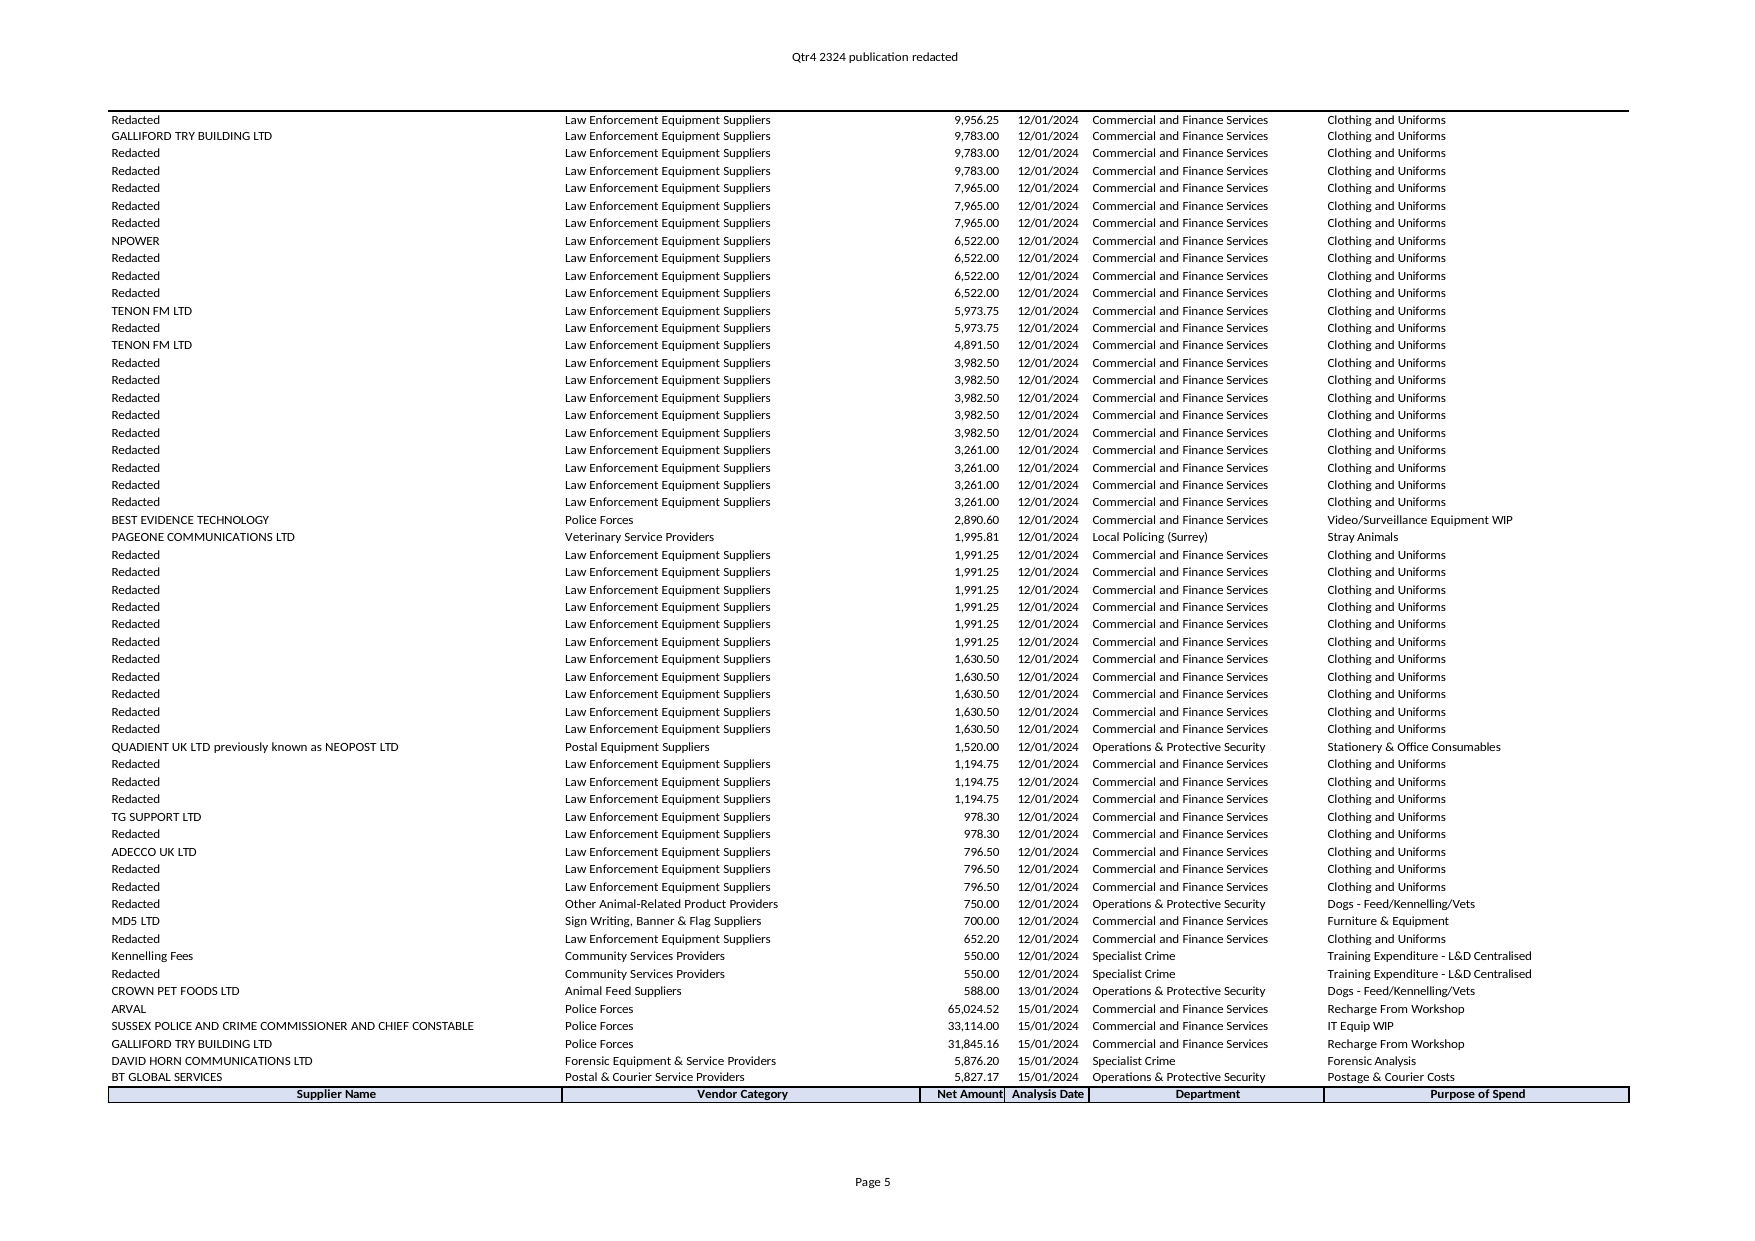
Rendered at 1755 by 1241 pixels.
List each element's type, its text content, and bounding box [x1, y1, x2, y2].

table_cell Law Enforcement Equipment Suppliers [562, 564, 920, 582]
table_cell Clothing and Uniforms [1324, 233, 1629, 250]
table_cell 5,973.75 [920, 303, 1004, 320]
table_cell Local Policing (Surrey) [1089, 529, 1324, 547]
table_cell Law Enforcement Equipment Suppliers [562, 861, 920, 879]
table_cell Dogs - Feed/Kennelling/Vets [1324, 896, 1629, 913]
table_cell Law Enforcement Equipment Suppliers [562, 599, 920, 617]
table_cell 12/01/2024 [1004, 652, 1089, 669]
table_cell 1,991.25 [920, 599, 1004, 617]
table_cell Commercial and Finance Services [1089, 1001, 1324, 1018]
table_cell Law Enforcement Equipment Suppliers [562, 355, 920, 372]
table_cell Police Forces [562, 1018, 920, 1036]
table_cell 1,991.25 [920, 582, 1004, 599]
table_cell 1,194.75 [920, 756, 1004, 774]
table_cell Redacted [108, 425, 562, 442]
table_cell Clothing and Uniforms [1324, 774, 1629, 791]
table_cell Police Forces [562, 1036, 920, 1053]
table_cell Redacted [108, 250, 562, 268]
table_cell Law Enforcement Equipment Suppliers [562, 163, 920, 181]
table_cell Clothing and Uniforms [1324, 112, 1629, 128]
table_cell 3,982.50 [920, 372, 1004, 390]
table_cell Redacted [108, 582, 562, 599]
table_cell 1,991.25 [920, 564, 1004, 582]
table_cell 12/01/2024 [1004, 442, 1089, 460]
table_cell Redacted [108, 146, 562, 163]
table_cell Law Enforcement Equipment Suppliers [562, 791, 920, 809]
table_cell Law Enforcement Equipment Suppliers [562, 112, 920, 128]
table_cell Training Expenditure - L&D Centralised [1324, 966, 1629, 983]
table_cell 12/01/2024 [1004, 477, 1089, 494]
table_cell 12/01/2024 [1004, 285, 1089, 303]
table_cell 1,194.75 [920, 791, 1004, 809]
table_cell Clothing and Uniforms [1324, 756, 1629, 774]
table_cell 12/01/2024 [1004, 687, 1089, 704]
table_cell 550.00 [920, 949, 1004, 966]
table_cell BT GLOBAL SERVICES [108, 1071, 562, 1086]
table_cell Clothing and Uniforms [1324, 721, 1629, 739]
table_cell Redacted [108, 756, 562, 774]
table_cell Law Enforcement Equipment Suppliers [562, 128, 920, 146]
table_cell Clothing and Uniforms [1324, 669, 1629, 687]
table_cell Clothing and Uniforms [1324, 791, 1629, 809]
table_cell 33,114.00 [920, 1018, 1004, 1036]
table_cell 7,965.00 [920, 215, 1004, 233]
table_cell Clothing and Uniforms [1324, 826, 1629, 844]
table_cell Commercial and Finance Services [1089, 826, 1324, 844]
table_cell Forensic Analysis [1324, 1053, 1629, 1071]
table_cell Redacted [108, 477, 562, 494]
table_cell Commercial and Finance Services [1089, 442, 1324, 460]
table_cell Redacted [108, 285, 562, 303]
table_cell Law Enforcement Equipment Suppliers [562, 809, 920, 826]
table_cell 1,991.25 [920, 617, 1004, 634]
table_cell 3,261.00 [920, 477, 1004, 494]
table_cell Clothing and Uniforms [1324, 285, 1629, 303]
table_cell Stray Animals [1324, 529, 1629, 547]
table_cell Commercial and Finance Services [1089, 617, 1324, 634]
table_cell MD5 LTD [108, 914, 562, 931]
table_cell Dogs - Feed/Kennelling/Vets [1324, 984, 1629, 1001]
table_cell Redacted [108, 879, 562, 896]
table_cell Redacted [108, 372, 562, 390]
table_cell 31,845.16 [920, 1036, 1004, 1053]
table_cell Law Enforcement Equipment Suppliers [562, 285, 920, 303]
table_cell Law Enforcement Equipment Suppliers [562, 198, 920, 215]
table_cell Clothing and Uniforms [1324, 303, 1629, 320]
table_cell Redacted [108, 564, 562, 582]
table_cell Redacted [108, 215, 562, 233]
table_cell 12/01/2024 [1004, 931, 1089, 948]
table_cell Redacted [108, 652, 562, 669]
table_cell Redacted [108, 198, 562, 215]
table_cell 12/01/2024 [1004, 146, 1089, 163]
table_cell Clothing and Uniforms [1324, 931, 1629, 948]
table_cell Operations & Protective Security [1089, 1071, 1324, 1086]
table_cell Commercial and Finance Services [1089, 861, 1324, 879]
table_cell 652.20 [920, 931, 1004, 948]
table_cell Community Services Providers [562, 949, 920, 966]
table_cell Clothing and Uniforms [1324, 128, 1629, 146]
table_cell TG SUPPORT LTD [108, 809, 562, 826]
table_cell Commercial and Finance Services [1089, 721, 1324, 739]
table_cell Animal Feed Suppliers [562, 984, 920, 1001]
table_cell Redacted [108, 687, 562, 704]
table_cell 12/01/2024 [1004, 826, 1089, 844]
table_cell Commercial and Finance Services [1089, 425, 1324, 442]
table_cell 12/01/2024 [1004, 547, 1089, 564]
table_header Department [1090, 1088, 1323, 1102]
table_cell Operations & Protective Security [1089, 896, 1324, 913]
table_cell Operations & Protective Security [1089, 739, 1324, 756]
table_cell Commercial and Finance Services [1089, 407, 1324, 425]
table_cell 550.00 [920, 966, 1004, 983]
table_cell Clothing and Uniforms [1324, 547, 1629, 564]
table_cell 12/01/2024 [1004, 390, 1089, 407]
table_cell Clothing and Uniforms [1324, 425, 1629, 442]
table_cell 15/01/2024 [1004, 1001, 1089, 1018]
table_cell 12/01/2024 [1004, 407, 1089, 425]
table_cell Law Enforcement Equipment Suppliers [562, 233, 920, 250]
table_cell DAVID HORN COMMUNICATIONS LTD [108, 1053, 562, 1071]
table_cell Clothing and Uniforms [1324, 320, 1629, 337]
table_cell 9,783.00 [920, 146, 1004, 163]
table_header Vendor Category [563, 1088, 919, 1102]
table_cell Clothing and Uniforms [1324, 163, 1629, 181]
table_cell Redacted [108, 112, 562, 128]
table_cell Law Enforcement Equipment Suppliers [562, 669, 920, 687]
table_cell Commercial and Finance Services [1089, 756, 1324, 774]
table_cell 12/01/2024 [1004, 163, 1089, 181]
table_cell CROWN PET FOODS LTD [108, 984, 562, 1001]
table_cell Clothing and Uniforms [1324, 617, 1629, 634]
table_cell Redacted [108, 390, 562, 407]
table_cell Commercial and Finance Services [1089, 146, 1324, 163]
table_cell IT Equip WIP [1324, 1018, 1629, 1036]
table_cell Clothing and Uniforms [1324, 215, 1629, 233]
table_cell Redacted [108, 931, 562, 948]
table_cell Commercial and Finance Services [1089, 931, 1324, 948]
table_cell Law Enforcement Equipment Suppliers [562, 756, 920, 774]
table_cell 3,982.50 [920, 425, 1004, 442]
table_cell 12/01/2024 [1004, 861, 1089, 879]
table_cell Redacted [108, 547, 562, 564]
table_cell Law Enforcement Equipment Suppliers [562, 547, 920, 564]
table_cell 3,982.50 [920, 390, 1004, 407]
table_cell 1,991.25 [920, 547, 1004, 564]
table_cell Commercial and Finance Services [1089, 198, 1324, 215]
table_cell Clothing and Uniforms [1324, 809, 1629, 826]
table_cell Training Expenditure - L&D Centralised [1324, 949, 1629, 966]
table_cell Clothing and Uniforms [1324, 372, 1629, 390]
table_cell Commercial and Finance Services [1089, 285, 1324, 303]
table_cell 978.30 [920, 826, 1004, 844]
table_cell Redacted [108, 320, 562, 337]
table_cell Commercial and Finance Services [1089, 250, 1324, 268]
table_cell Forensic Equipment & Service Providers [562, 1053, 920, 1071]
table_cell Recharge From Workshop [1324, 1001, 1629, 1018]
table_cell Veterinary Service Providers [562, 529, 920, 547]
table_cell Commercial and Finance Services [1089, 791, 1324, 809]
table_cell Commercial and Finance Services [1089, 477, 1324, 494]
table_cell 12/01/2024 [1004, 250, 1089, 268]
table_cell NPOWER [108, 233, 562, 250]
table_cell Operations & Protective Security [1089, 984, 1324, 1001]
table_cell 12/01/2024 [1004, 372, 1089, 390]
table_cell Law Enforcement Equipment Suppliers [562, 931, 920, 948]
table_cell Commercial and Finance Services [1089, 268, 1324, 285]
table_cell 12/01/2024 [1004, 460, 1089, 477]
table_cell 12/01/2024 [1004, 338, 1089, 355]
table_cell SUSSEX POLICE AND CRIME COMMISSIONER AND CHIEF CONSTABLE [108, 1018, 562, 1036]
table_cell Clothing and Uniforms [1324, 704, 1629, 721]
table_cell Redacted [108, 896, 562, 913]
table_cell 3,261.00 [920, 495, 1004, 512]
table_cell Redacted [108, 163, 562, 181]
table_cell Law Enforcement Equipment Suppliers [562, 634, 920, 652]
table_cell 6,522.00 [920, 233, 1004, 250]
table_cell 12/01/2024 [1004, 564, 1089, 582]
table_cell Commercial and Finance Services [1089, 1018, 1324, 1036]
table_cell ARVAL [108, 1001, 562, 1018]
table_cell Commercial and Finance Services [1089, 809, 1324, 826]
table_header Supplier Name [109, 1088, 561, 1102]
table_cell Law Enforcement Equipment Suppliers [562, 617, 920, 634]
table_cell Postage & Courier Costs [1324, 1071, 1629, 1086]
table_cell Clothing and Uniforms [1324, 861, 1629, 879]
table_cell 7,965.00 [920, 181, 1004, 198]
table_cell Commercial and Finance Services [1089, 338, 1324, 355]
table_cell Commercial and Finance Services [1089, 634, 1324, 652]
table_cell Commercial and Finance Services [1089, 112, 1324, 128]
table_cell 12/01/2024 [1004, 425, 1089, 442]
table_cell Other Animal-Related Product Providers [562, 896, 920, 913]
table_cell Commercial and Finance Services [1089, 564, 1324, 582]
table_header Analysis Date [1005, 1088, 1088, 1102]
table_cell 12/01/2024 [1004, 879, 1089, 896]
table_cell 3,261.00 [920, 460, 1004, 477]
table_cell Commercial and Finance Services [1089, 582, 1324, 599]
table_cell BEST EVIDENCE TECHNOLOGY [108, 512, 562, 529]
table_cell 1,630.50 [920, 687, 1004, 704]
table_cell Commercial and Finance Services [1089, 669, 1324, 687]
table_cell GALLIFORD TRY BUILDING LTD [108, 128, 562, 146]
table_cell Law Enforcement Equipment Suppliers [562, 215, 920, 233]
table_cell Law Enforcement Equipment Suppliers [562, 390, 920, 407]
table_cell Clothing and Uniforms [1324, 442, 1629, 460]
table_cell Clothing and Uniforms [1324, 652, 1629, 669]
table_cell 588.00 [920, 984, 1004, 1001]
table_cell 12/01/2024 [1004, 303, 1089, 320]
table_cell 3,261.00 [920, 442, 1004, 460]
table_cell Law Enforcement Equipment Suppliers [562, 250, 920, 268]
table_cell Redacted [108, 634, 562, 652]
table_cell Law Enforcement Equipment Suppliers [562, 338, 920, 355]
table_cell Commercial and Finance Services [1089, 460, 1324, 477]
table_cell 12/01/2024 [1004, 704, 1089, 721]
table_header Purpose of Spend [1325, 1088, 1628, 1102]
table_cell 1,520.00 [920, 739, 1004, 756]
table_cell 65,024.52 [920, 1001, 1004, 1018]
table_cell Clothing and Uniforms [1324, 460, 1629, 477]
table_cell 750.00 [920, 896, 1004, 913]
table_cell Commercial and Finance Services [1089, 495, 1324, 512]
table_cell Commercial and Finance Services [1089, 372, 1324, 390]
table_cell 796.50 [920, 844, 1004, 861]
table_cell Furniture & Equipment [1324, 914, 1629, 931]
table_cell Sign Writing, Banner & Flag Suppliers [562, 914, 920, 931]
table_cell 12/01/2024 [1004, 949, 1089, 966]
table_cell 7,965.00 [920, 198, 1004, 215]
table_cell Police Forces [562, 512, 920, 529]
table_cell Law Enforcement Equipment Suppliers [562, 372, 920, 390]
table_cell Redacted [108, 704, 562, 721]
table_cell Law Enforcement Equipment Suppliers [562, 146, 920, 163]
table_cell Clothing and Uniforms [1324, 390, 1629, 407]
table_cell Commercial and Finance Services [1089, 652, 1324, 669]
table_cell Stationery & Office Consumables [1324, 739, 1629, 756]
table_cell 12/01/2024 [1004, 774, 1089, 791]
table_cell Clothing and Uniforms [1324, 198, 1629, 215]
table_cell Commercial and Finance Services [1089, 704, 1324, 721]
table_cell Redacted [108, 442, 562, 460]
table_cell Clothing and Uniforms [1324, 879, 1629, 896]
table_cell 15/01/2024 [1004, 1036, 1089, 1053]
table_cell 796.50 [920, 879, 1004, 896]
table_cell 5,876.20 [920, 1053, 1004, 1071]
table_cell TENON FM LTD [108, 303, 562, 320]
table_cell Clothing and Uniforms [1324, 407, 1629, 425]
table_cell Redacted [108, 861, 562, 879]
table_cell 12/01/2024 [1004, 756, 1089, 774]
table_cell 12/01/2024 [1004, 512, 1089, 529]
table_cell 12/01/2024 [1004, 128, 1089, 146]
table_cell Law Enforcement Equipment Suppliers [562, 687, 920, 704]
table_cell 700.00 [920, 914, 1004, 931]
table_cell Law Enforcement Equipment Suppliers [562, 477, 920, 494]
table_cell Commercial and Finance Services [1089, 355, 1324, 372]
table_cell Law Enforcement Equipment Suppliers [562, 774, 920, 791]
table_cell 15/01/2024 [1004, 1018, 1089, 1036]
table_cell Commercial and Finance Services [1089, 547, 1324, 564]
table_cell Redacted [108, 355, 562, 372]
table_cell 5,827.17 [920, 1071, 1004, 1086]
table_cell Redacted [108, 966, 562, 983]
table_cell 12/01/2024 [1004, 582, 1089, 599]
table_cell Law Enforcement Equipment Suppliers [562, 582, 920, 599]
table_cell Law Enforcement Equipment Suppliers [562, 652, 920, 669]
table_cell Law Enforcement Equipment Suppliers [562, 303, 920, 320]
table_cell Redacted [108, 407, 562, 425]
table_cell Redacted [108, 617, 562, 634]
table_cell Law Enforcement Equipment Suppliers [562, 704, 920, 721]
table_cell 12/01/2024 [1004, 914, 1089, 931]
table_cell 12/01/2024 [1004, 634, 1089, 652]
table_cell Postal Equipment Suppliers [562, 739, 920, 756]
table_cell Clothing and Uniforms [1324, 250, 1629, 268]
table_cell Commercial and Finance Services [1089, 128, 1324, 146]
table_cell Law Enforcement Equipment Suppliers [562, 407, 920, 425]
table_cell Commercial and Finance Services [1089, 914, 1324, 931]
table_cell Redacted [108, 181, 562, 198]
table_cell Clothing and Uniforms [1324, 564, 1629, 582]
table_cell Law Enforcement Equipment Suppliers [562, 460, 920, 477]
table_cell Law Enforcement Equipment Suppliers [562, 721, 920, 739]
table_cell 1,995.81 [920, 529, 1004, 547]
table_cell Law Enforcement Equipment Suppliers [562, 181, 920, 198]
table_cell Redacted [108, 774, 562, 791]
table_cell 12/01/2024 [1004, 495, 1089, 512]
table_cell Commercial and Finance Services [1089, 774, 1324, 791]
table_cell 978.30 [920, 809, 1004, 826]
table_cell 9,956.25 [920, 112, 1004, 128]
table_cell Redacted [108, 826, 562, 844]
table_cell 6,522.00 [920, 250, 1004, 268]
table_cell Commercial and Finance Services [1089, 687, 1324, 704]
table_cell 12/01/2024 [1004, 112, 1089, 128]
table_cell 3,982.50 [920, 355, 1004, 372]
table_cell Clothing and Uniforms [1324, 268, 1629, 285]
table_cell Commercial and Finance Services [1089, 233, 1324, 250]
table_cell 12/01/2024 [1004, 617, 1089, 634]
table_cell Redacted [108, 721, 562, 739]
table_cell 12/01/2024 [1004, 320, 1089, 337]
table_cell 12/01/2024 [1004, 791, 1089, 809]
table_cell Commercial and Finance Services [1089, 844, 1324, 861]
table_cell Law Enforcement Equipment Suppliers [562, 442, 920, 460]
table_cell PAGEONE COMMUNICATIONS LTD [108, 529, 562, 547]
table_cell Clothing and Uniforms [1324, 634, 1629, 652]
table_cell Law Enforcement Equipment Suppliers [562, 844, 920, 861]
table_cell 12/01/2024 [1004, 529, 1089, 547]
table_cell Recharge From Workshop [1324, 1036, 1629, 1053]
table_cell 4,891.50 [920, 338, 1004, 355]
table_cell Commercial and Finance Services [1089, 303, 1324, 320]
table_cell Clothing and Uniforms [1324, 338, 1629, 355]
table_cell 12/01/2024 [1004, 355, 1089, 372]
table_cell Commercial and Finance Services [1089, 390, 1324, 407]
table_cell 12/01/2024 [1004, 233, 1089, 250]
table_cell Commercial and Finance Services [1089, 1036, 1324, 1053]
table_cell QUADIENT UK LTD previously known as NEOPOST LTD [108, 739, 562, 756]
table_cell Law Enforcement Equipment Suppliers [562, 425, 920, 442]
table_cell Clothing and Uniforms [1324, 495, 1629, 512]
table_cell 1,630.50 [920, 721, 1004, 739]
table_cell Redacted [108, 268, 562, 285]
table_cell Redacted [108, 599, 562, 617]
table_cell 2,890.60 [920, 512, 1004, 529]
table_cell Clothing and Uniforms [1324, 687, 1629, 704]
table_cell Law Enforcement Equipment Suppliers [562, 320, 920, 337]
table_cell 1,630.50 [920, 652, 1004, 669]
table_cell 12/01/2024 [1004, 966, 1089, 983]
table_cell Commercial and Finance Services [1089, 512, 1324, 529]
table_cell 1,630.50 [920, 704, 1004, 721]
table_cell Law Enforcement Equipment Suppliers [562, 879, 920, 896]
table_cell Community Services Providers [562, 966, 920, 983]
table_cell TENON FM LTD [108, 338, 562, 355]
table_cell Law Enforcement Equipment Suppliers [562, 268, 920, 285]
table_cell Clothing and Uniforms [1324, 181, 1629, 198]
table_cell Redacted [108, 495, 562, 512]
table_cell Commercial and Finance Services [1089, 599, 1324, 617]
table_cell 12/01/2024 [1004, 181, 1089, 198]
table_cell Kennelling Fees [108, 949, 562, 966]
table_cell 1,991.25 [920, 634, 1004, 652]
table_header Net Amount [921, 1088, 1004, 1102]
table_cell Clothing and Uniforms [1324, 599, 1629, 617]
table_cell 9,783.00 [920, 163, 1004, 181]
table_cell 15/01/2024 [1004, 1071, 1089, 1086]
table_cell 1,194.75 [920, 774, 1004, 791]
table_cell 796.50 [920, 861, 1004, 879]
table_cell ADECCO UK LTD [108, 844, 562, 861]
table_cell Redacted [108, 460, 562, 477]
table_cell 9,783.00 [920, 128, 1004, 146]
table_cell 13/01/2024 [1004, 984, 1089, 1001]
table_cell Clothing and Uniforms [1324, 146, 1629, 163]
table_cell 12/01/2024 [1004, 896, 1089, 913]
table_cell 6,522.00 [920, 285, 1004, 303]
table_cell Commercial and Finance Services [1089, 879, 1324, 896]
table_cell 12/01/2024 [1004, 215, 1089, 233]
table_cell Specialist Crime [1089, 1053, 1324, 1071]
table_cell Law Enforcement Equipment Suppliers [562, 495, 920, 512]
table_cell Law Enforcement Equipment Suppliers [562, 826, 920, 844]
table_cell 5,973.75 [920, 320, 1004, 337]
table_cell 3,982.50 [920, 407, 1004, 425]
table_cell 12/01/2024 [1004, 669, 1089, 687]
table_cell 12/01/2024 [1004, 809, 1089, 826]
table_cell Redacted [108, 669, 562, 687]
table_cell 12/01/2024 [1004, 268, 1089, 285]
table_cell Commercial and Finance Services [1089, 163, 1324, 181]
table_cell Specialist Crime [1089, 949, 1324, 966]
table_cell Clothing and Uniforms [1324, 477, 1629, 494]
table_cell Video/Surveillance Equipment WIP [1324, 512, 1629, 529]
table_cell Specialist Crime [1089, 966, 1324, 983]
table_cell Commercial and Finance Services [1089, 320, 1324, 337]
table_cell Clothing and Uniforms [1324, 355, 1629, 372]
table_cell 6,522.00 [920, 268, 1004, 285]
table_cell GALLIFORD TRY BUILDING LTD [108, 1036, 562, 1053]
table_cell 15/01/2024 [1004, 1053, 1089, 1071]
table_cell 12/01/2024 [1004, 198, 1089, 215]
table_cell Commercial and Finance Services [1089, 181, 1324, 198]
table_cell Clothing and Uniforms [1324, 844, 1629, 861]
table_cell Postal & Courier Service Providers [562, 1071, 920, 1086]
table_cell Police Forces [562, 1001, 920, 1018]
table_cell 12/01/2024 [1004, 844, 1089, 861]
table_cell Commercial and Finance Services [1089, 215, 1324, 233]
table_cell Clothing and Uniforms [1324, 582, 1629, 599]
table_cell 1,630.50 [920, 669, 1004, 687]
table_cell 12/01/2024 [1004, 599, 1089, 617]
table_cell 12/01/2024 [1004, 721, 1089, 739]
table_cell Redacted [108, 791, 562, 809]
table_cell 12/01/2024 [1004, 739, 1089, 756]
